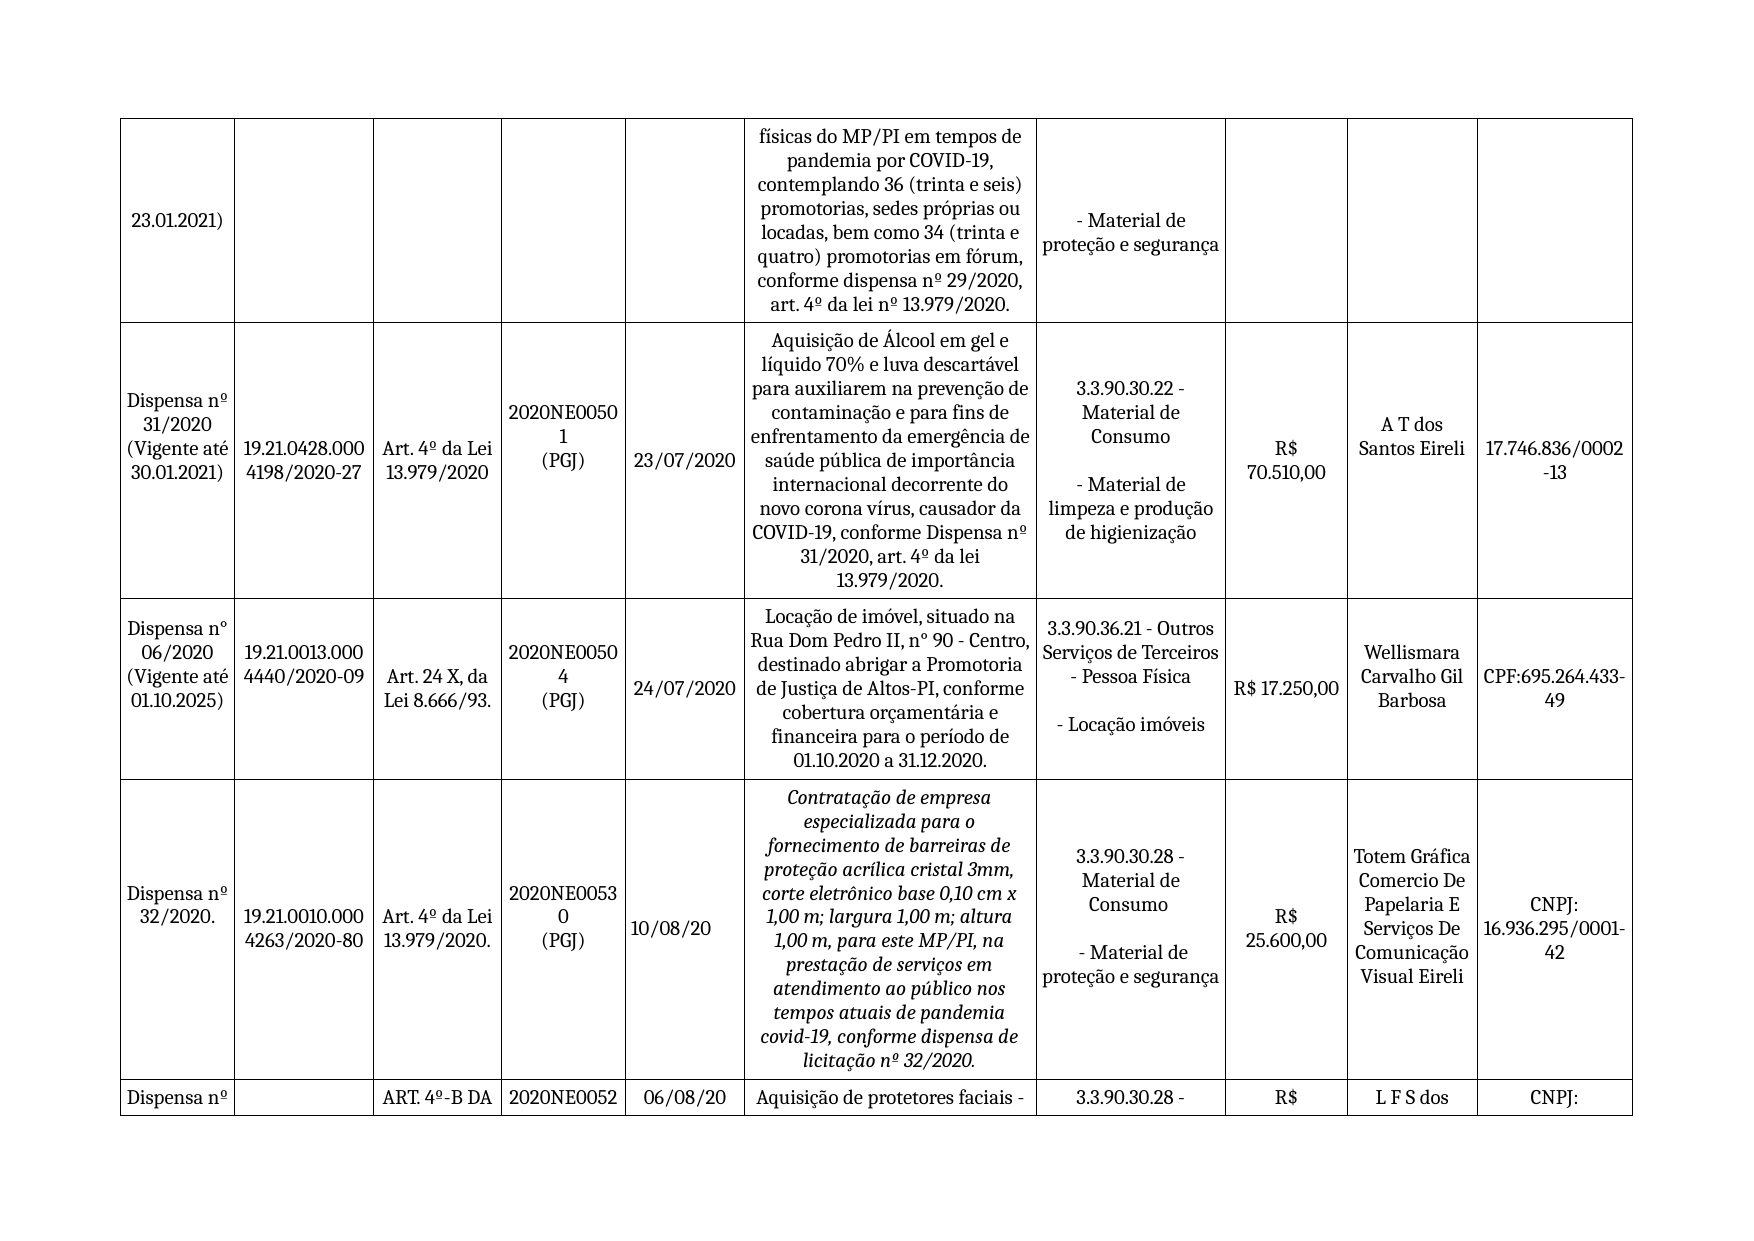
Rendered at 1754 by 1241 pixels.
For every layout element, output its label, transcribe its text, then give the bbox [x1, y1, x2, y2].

table_cell Locação de imóvel, situado na Rua Dom Pedro II, n° 90 - Centro, destinado abrigar a Promotoria de Justiça de Altos-PI, conforme cobertura orçamentária e financeira para o período de 01.10.2020 a 31.12.2020. [745, 599, 1036, 778]
table_cell 3.3.90.30.28 [1037, 1080, 1225, 1115]
table_cell [374, 119, 501, 322]
table_cell Art. 4º da Lei 13.979/2020. [374, 780, 501, 1078]
table_cell físicas do MP/PI em tempos de pandemia por COVID-19, contemplando 36 (trinta e seis) promotorias, sedes próprias ou locadas, bem como 34 (trinta e quatro) promotorias em fórum, conforme dispensa nº 29/2020, art. 4º da lei nº 13.979/2020. [745, 119, 1036, 322]
table_cell 19.21.0013.0004440/2020-09 [235, 599, 373, 778]
table_cell 10/08/20 [626, 780, 744, 1078]
table_cell [1226, 119, 1347, 322]
table_cell ART. 4º-B DA [374, 1080, 501, 1115]
table_cell - Material de proteção e segurança [1037, 119, 1225, 322]
table_cell [626, 119, 744, 322]
table_cell L F S dos [1348, 1080, 1477, 1115]
table_cell 06/08/20 [626, 1080, 744, 1115]
table_cell 17.746.836/0002-13 [1478, 323, 1632, 598]
table_cell [502, 119, 625, 322]
table_cell CNPJ: [1478, 1080, 1632, 1115]
table_cell Dispensa n° 06/2020 (Vigente até 01.10.2025) [121, 599, 234, 778]
table_cell 3.3.90.30.28 - Material de Consumo - Material de proteção e segurança [1037, 780, 1225, 1078]
table_cell [235, 1080, 373, 1115]
table_cell Dispensa nº 31/2020 (Vigente até 30.01.2021) [121, 323, 234, 598]
table_cell CNPJ: 16.936.295/0001-42 [1478, 780, 1632, 1078]
table_cell 24/07/2020 [626, 599, 744, 778]
table_cell 2020NE00504 (PGJ) [502, 599, 625, 778]
table_cell Wellismara Carvalho Gil Barbosa [1348, 599, 1477, 778]
table_cell Aquisição de Álcool em gel e líquido 70% e luva descartável para auxiliarem na prevenção de contaminação e para fins de enfrentamento da emergência de saúde pública de importância internacional decorrente do novo corona vírus, causador da COVID-19, conforme Dispensa nº 31/2020, art. 4º da lei 13.979/2020. [745, 323, 1036, 598]
table_cell [1478, 119, 1632, 322]
table_cell 2020NE00530 (PGJ) [502, 780, 625, 1078]
table_cell 23.01.2021) [121, 119, 234, 322]
table_cell Contratação de empresa especializada para o fornecimento de barreiras de proteção acrílica cristal 3mm, corte eletrônico base 0,10 cm x 1,00 m; largura 1,00 m; altura 1,00 m, para este MP/PI, na prestação de serviços em atendimento ao público nos tempos atuais de pandemia covid-19, conforme dispensa de licitação nº 32/2020. [745, 780, 1036, 1078]
table_cell A T dos Santos Eireli [1348, 323, 1477, 598]
table_cell 23/07/2020 [626, 323, 744, 598]
table_cell Dispensa nº [121, 1080, 234, 1115]
table_cell 19.21.0010.0004263/2020-80 [235, 780, 373, 1078]
table_cell 2020NE0052 [502, 1080, 625, 1115]
table_cell [235, 119, 373, 322]
table_cell R$ 70.510,00 [1226, 323, 1347, 598]
table_cell 3.3.90.36.21 - Outros Serviços de Terceiros - Pessoa Física - Locação imóveis [1037, 599, 1225, 778]
table_cell Art. 24 X, da Lei 8.666/93. [374, 599, 501, 778]
table_cell CPF:695.264.433-49 [1478, 599, 1632, 778]
table_cell Totem Gráfica Comercio De Papelaria E Serviços De Comunicação Visual Eireli [1348, 780, 1477, 1078]
table_cell 19.21.0428.0004198/2020-27 [235, 323, 373, 598]
table_cell Dispensa nº 32/2020. [121, 780, 234, 1078]
table_cell 2020NE00501 (PGJ) [502, 323, 625, 598]
table_cell [1348, 119, 1477, 322]
table_cell R$ 17.250,00 [1226, 599, 1347, 778]
table_cell R$ 25.600,00 [1226, 780, 1347, 1078]
table_cell 3.3.90.30.22 - Material de Consumo - Material de limpeza e produção de higienização [1037, 323, 1225, 598]
table_cell R$ [1226, 1080, 1347, 1115]
table_cell Art. 4º da Lei 13.979/2020 [374, 323, 501, 598]
table_cell Aquisição de protetores faciais [745, 1080, 1036, 1115]
